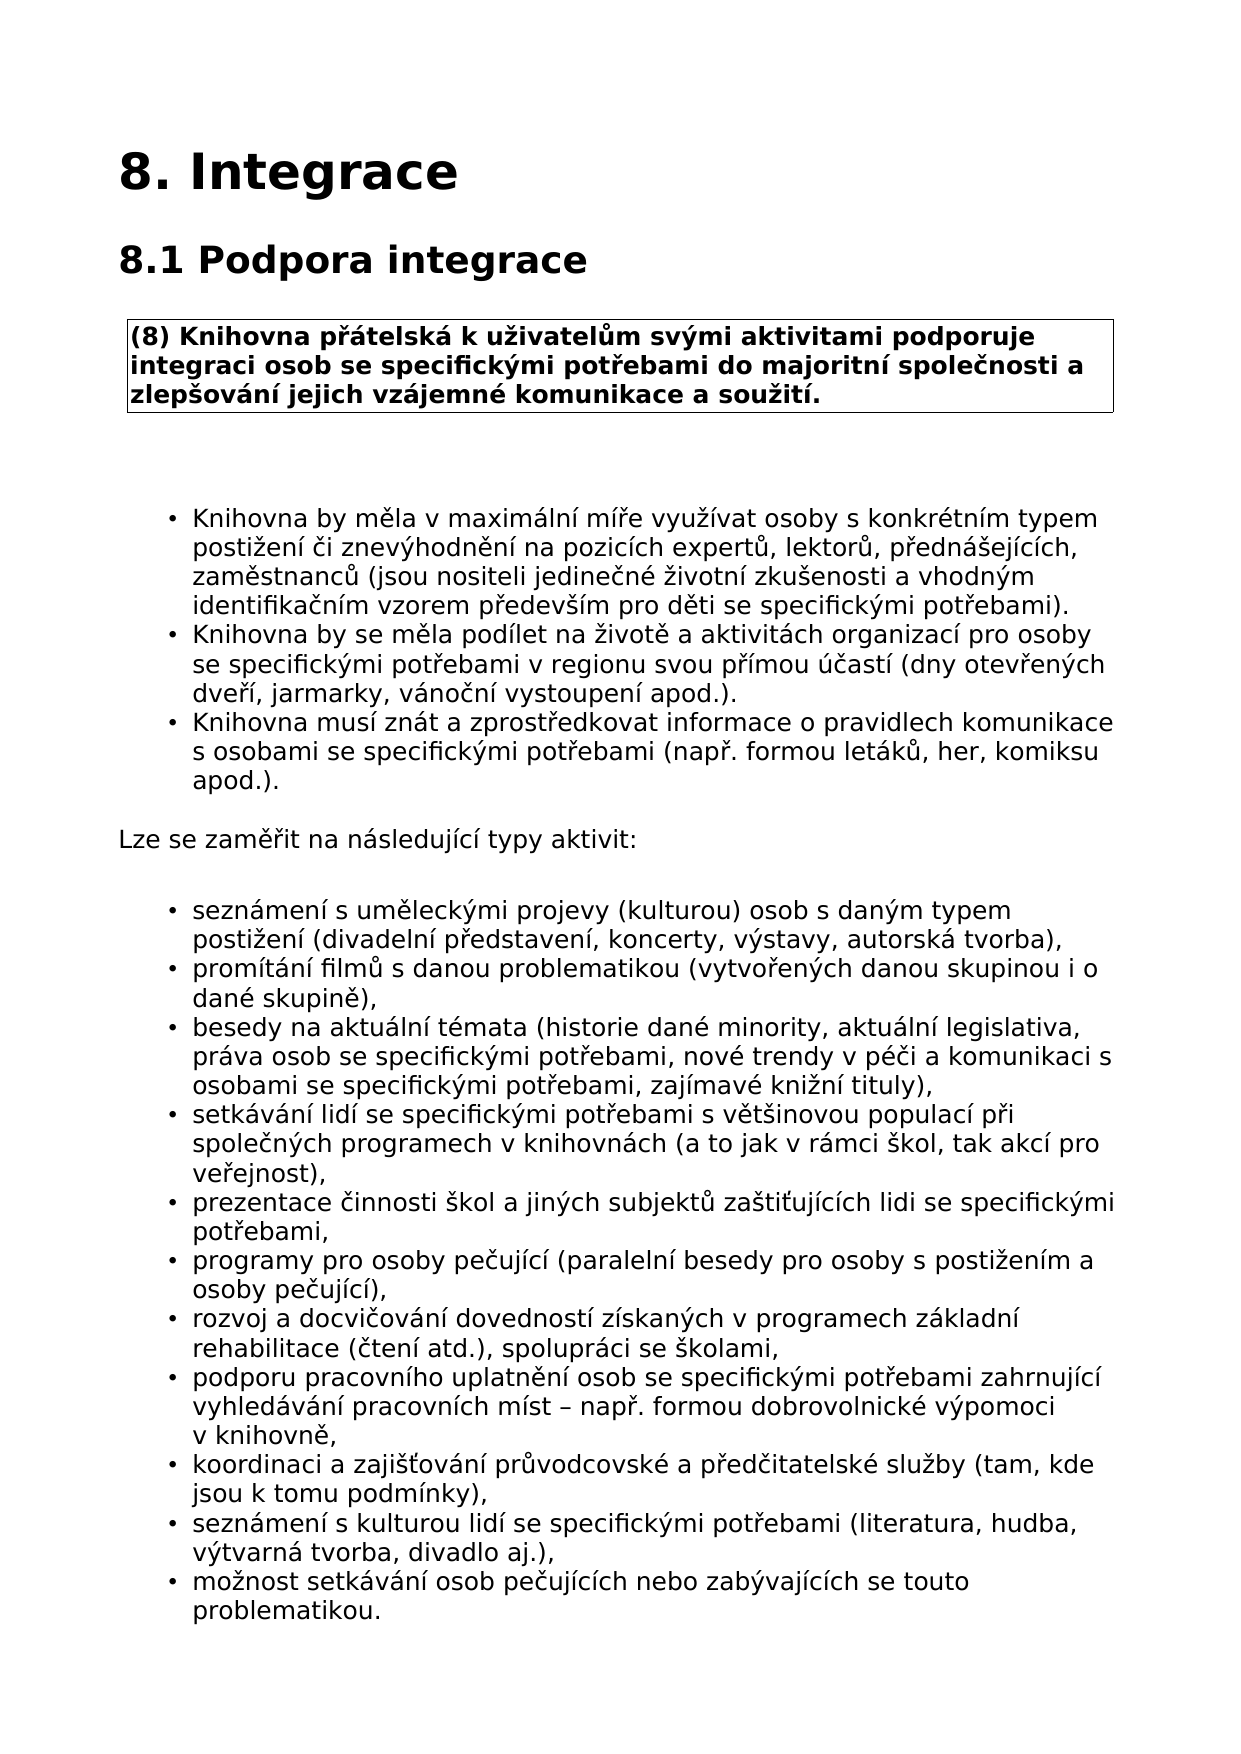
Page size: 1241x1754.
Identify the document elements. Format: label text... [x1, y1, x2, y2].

list podporu pracovního uplatnění osob se specifickými potřebami zahrnující vyhledávání pracovních míst – např. formou dobrovolnické výpomoci v knihovně, [177, 1363, 1122, 1451]
list promítání filmů s danou problematikou (vytvořených danou skupinou i o dané skupině), [177, 955, 1122, 1013]
list seznámení s uměleckými projevy (kulturou) osob s daným typem postižení (divadelní představení, koncerty, výstavy, autorská tvorba), [177, 896, 1122, 955]
list besedy na aktuální témata (historie dané minority, aktuální legislativa, práva osob se specifickými potřebami, nové trendy v péči a komunikaci s osobami se specifickými potřebami, zajímavé knižní tituly), [177, 1013, 1122, 1101]
list možnost setkávání osob pečujících nebo zabývajících se touto problematikou. [177, 1567, 1122, 1626]
list prezentace činnosti škol a jiných subjektů zaštiťujících lidi se specifickými potřebami, [177, 1188, 1122, 1246]
subtitle 8. Integrace [118, 143, 1122, 201]
list Knihovna musí znát a zprostředkovat informace o pravidlech komunikace s osobami se specifickými potřebami (např. formou letáků, her, komiksu apod.). [177, 708, 1122, 796]
list seznámení s kulturou lidí se specifickými potřebami (literatura, hudba, výtvarná tvorba, divadlo aj.), [177, 1509, 1122, 1567]
subtitle 8.1 Podpora integrace [118, 239, 1122, 282]
list Knihovna by měla v maximální míře využívat osoby s konkrétním typem postižení či znevýhodnění na pozicích expertů, lektorů, přednášejících, zaměstnanců (jsou nositeli jedinečné životní zkušenosti a vhodným identifikačním vzorem především pro děti se specifickými potřebami). [177, 504, 1122, 621]
list setkávání lidí se specifickými potřebami s většinovou populací při společných programech v knihovnách (a to jak v rámci škol, tak akcí pro veřejnost), [177, 1101, 1122, 1188]
text Lze se zaměřit na následující typy aktivit: [118, 825, 1122, 854]
list Knihovna by se měla podílet na životě a aktivitách organizací pro osoby se specifickými potřebami v regionu svou přímou účastí (dny otevřených dveří, jarmarky, vánoční vystoupení apod.). [177, 621, 1122, 708]
list koordinaci a zajišťování průvodcovské a předčitatelské služby (tam, kde jsou k tomu podmínky), [177, 1451, 1122, 1509]
list rozvoj a docvičování dovedností získaných v programech základní rehabilitace (čtení atd.), spolupráci se školami, [177, 1305, 1122, 1363]
list programy pro osoby pečující (paralelní besedy pro osoby s postižením a osoby pečující), [177, 1246, 1122, 1305]
table_header (8) Knihovna přátelská k uživatelům svými aktivitami podporuje integraci osob se specifickými potřebami do majoritní společnosti a zlepšování jejich vzájemné komunikace a soužití. [128, 320, 1113, 412]
